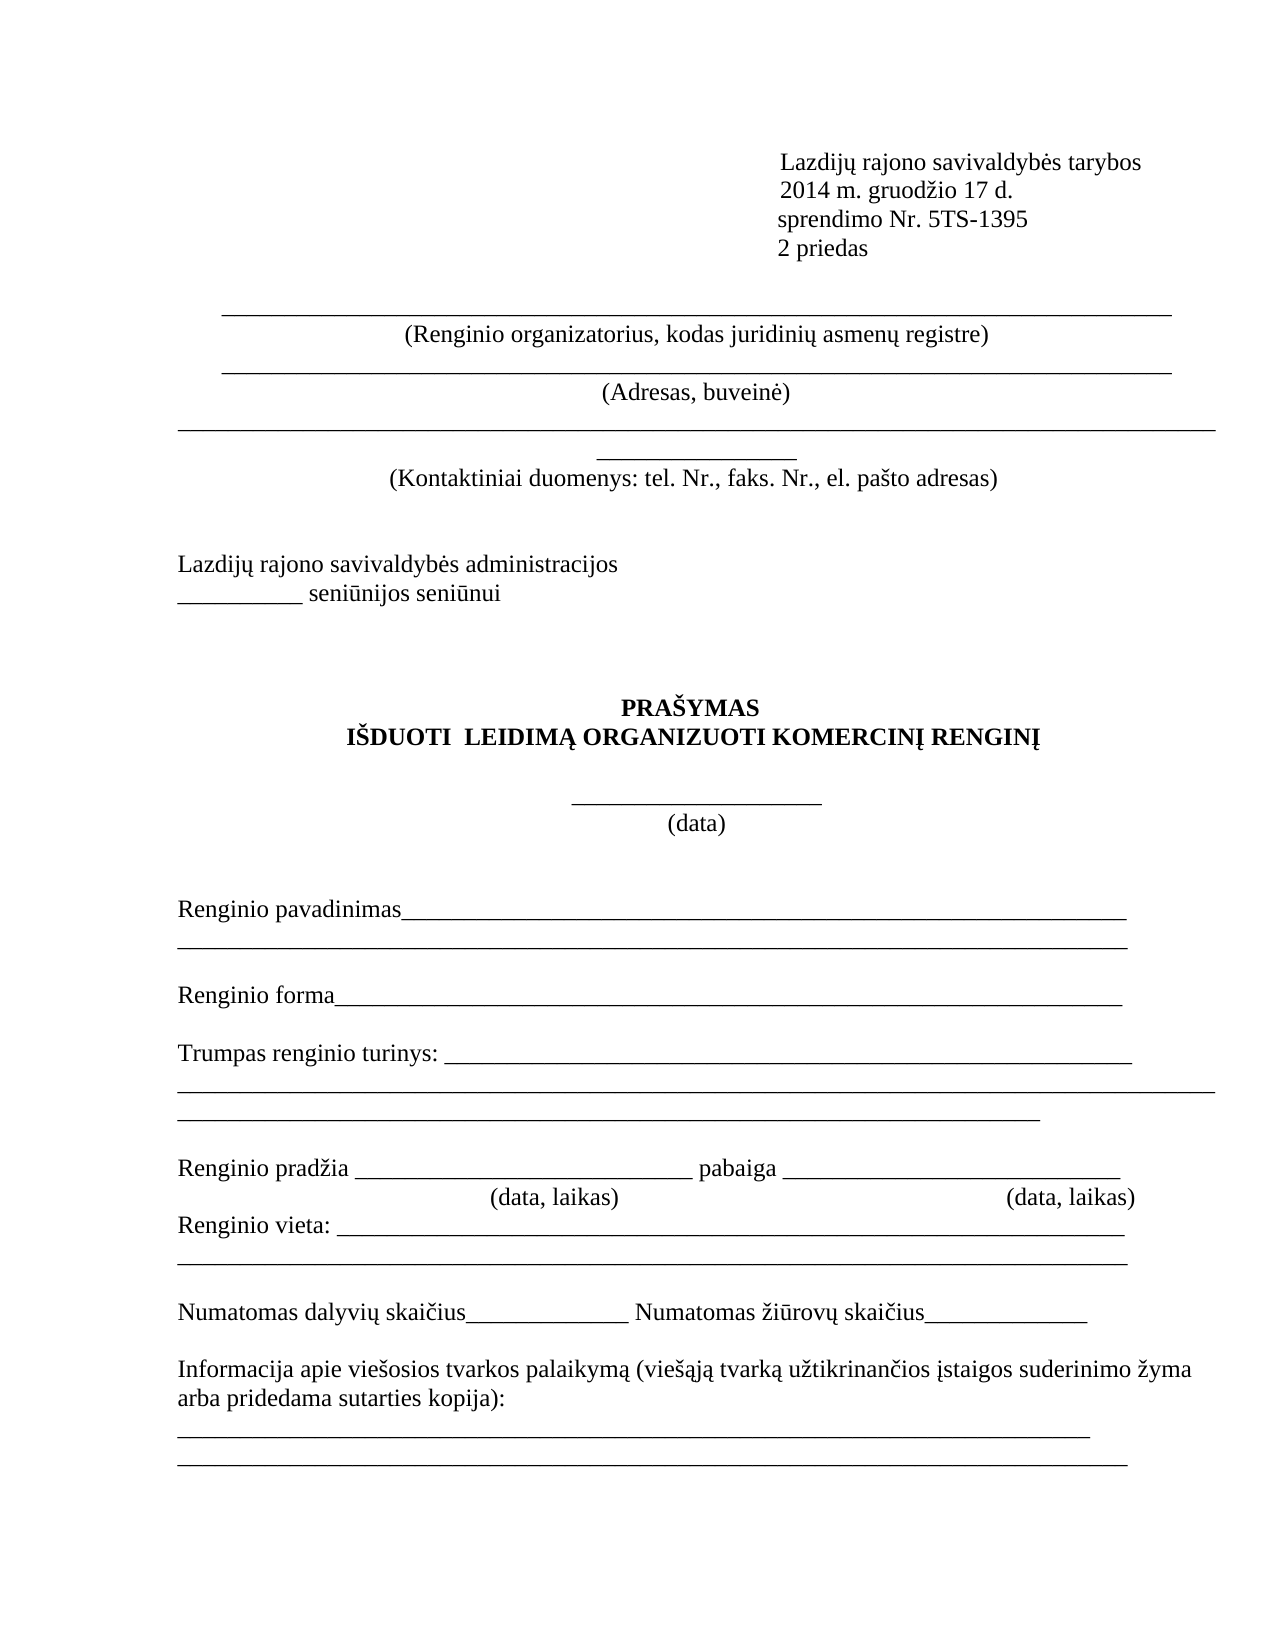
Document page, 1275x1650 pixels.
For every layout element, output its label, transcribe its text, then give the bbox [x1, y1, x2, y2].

text Renginio pavadinimas__________________________________________________________ [177, 894, 1216, 923]
text PRAŠYMAS [177, 693, 1216, 722]
text Lazdijų rajono savivaldybės administracijos [177, 549, 1216, 578]
text ____________________________________________________________________________ [177, 923, 1216, 952]
text Numatomas dalyvių skaičius_____________ Numatomas žiūrovų skaičius_____________ [177, 1297, 1216, 1326]
text ___________________________________________________________________________________________________ [177, 406, 1216, 463]
text Trumpas renginio turinys: _______________________________________________________ [177, 1038, 1216, 1067]
text __________ seniūnijos seniūnui [177, 578, 1216, 607]
text (Adresas, buveinė) [177, 377, 1216, 406]
text 2 priedas [702, 233, 1216, 262]
text ________________________________________________________________________________________________________________________________________________________ [177, 1067, 1216, 1124]
text (data) [177, 808, 1216, 837]
text Renginio vieta: _______________________________________________________________ [177, 1211, 1216, 1239]
text ____________________________________________________________________________ [177, 1441, 1216, 1469]
text Informacija apie viešosios tvarkos palaikymą (viešąją tvarką užtikrinančios įstaigos suderinimo žyma arba pridedama sutarties kopija): _________________________________________________________________________ [177, 1354, 1216, 1441]
text IŠDUOTI LEIDIMĄ ORGANIZUOTI KOMERCINĮ RENGINĮ [177, 722, 1216, 751]
text 2014 m. gruodžio 17 d. [177, 176, 1216, 204]
text ____________________________________________________________________________ [177, 348, 1216, 377]
text (Renginio organizatorius, kodas juridinių asmenų registre) [177, 319, 1216, 348]
text Renginio forma_______________________________________________________________ [177, 981, 1216, 1009]
text Lazdijų rajono savivaldybės tarybos [177, 147, 1216, 176]
text ____________________________________________________________________________ [177, 291, 1216, 319]
text (data, laikas) (data, laikas) [177, 1182, 1216, 1211]
text Renginio pradžia ___________________________ pabaiga ___________________________ [177, 1153, 1216, 1182]
text (Kontaktiniai duomenys: tel. Nr., faks. Nr., el. pašto adresas) [177, 463, 1216, 492]
text sprendimo Nr. 5TS-1395 [702, 204, 1216, 233]
text ____________________ [177, 779, 1216, 808]
text ____________________________________________________________________________ [177, 1239, 1216, 1268]
